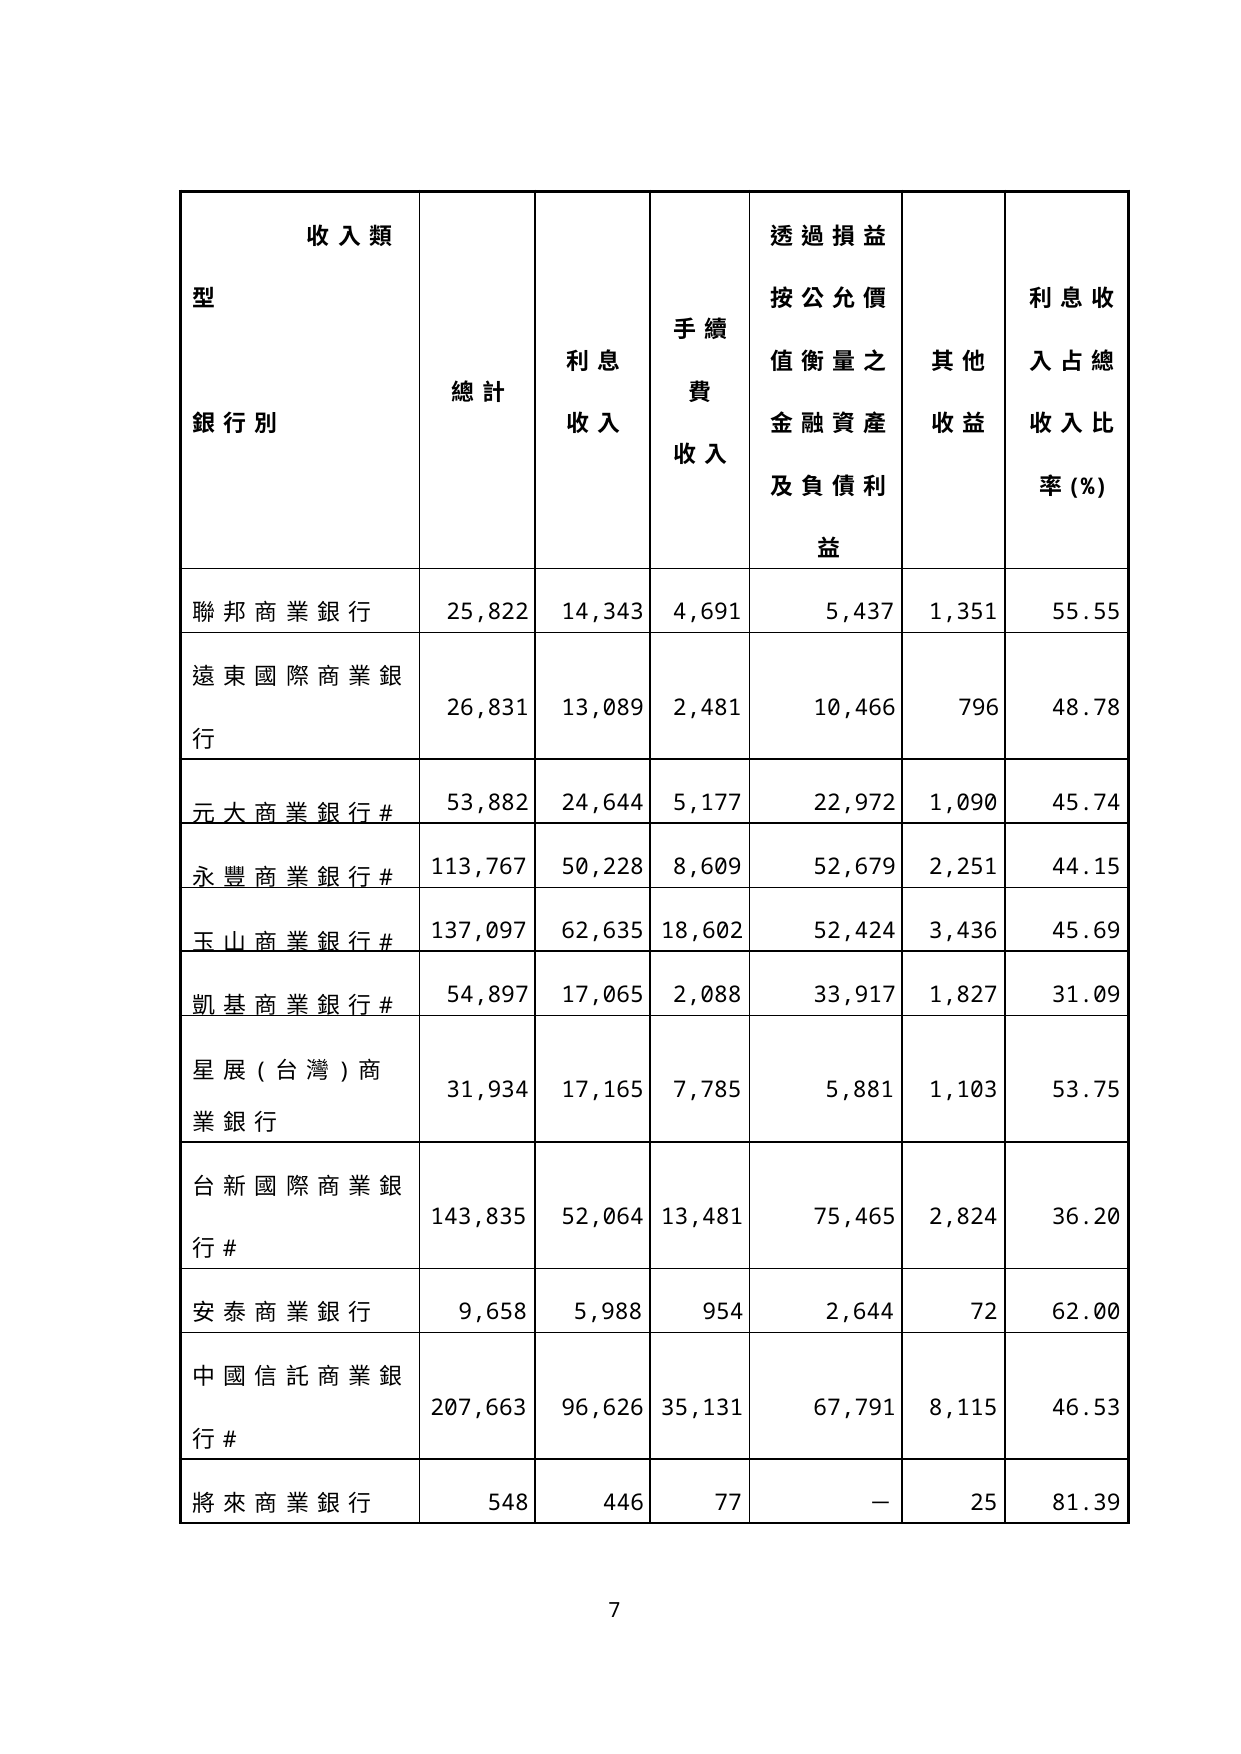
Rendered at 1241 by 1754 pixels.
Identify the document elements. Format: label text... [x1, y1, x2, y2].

table_header 利息收入占總收入比率(%) [1006, 193, 1127, 568]
table_header 收入類型 銀行別 [182, 193, 419, 568]
table_cell 4,691 [651, 569, 749, 632]
table_cell 53,882 [420, 760, 534, 822]
table_cell 52,424 [750, 888, 901, 950]
table_cell 台新國際商業銀行# [182, 1143, 419, 1268]
table_cell 53.75 [1006, 1016, 1127, 1141]
table_cell 55.55 [1006, 569, 1127, 632]
table_header 透過損益按公允價值衡量之金融資產及負債利益 [750, 193, 901, 568]
table_header 其他 收益 [903, 193, 1004, 568]
table_cell 2,481 [651, 633, 749, 758]
table_cell 26,831 [420, 633, 534, 758]
table_cell 9,658 [420, 1269, 534, 1332]
table_cell 凱基商業銀行# [182, 952, 419, 1014]
table_cell 5,177 [651, 760, 749, 822]
table_cell 77 [651, 1460, 749, 1522]
table_cell 33,917 [750, 952, 901, 1014]
table_cell 45.74 [1006, 760, 1127, 822]
table_cell 22,972 [750, 760, 901, 822]
table_cell 2,088 [651, 952, 749, 1014]
table_cell 1,351 [903, 569, 1004, 632]
table_cell 5,437 [750, 569, 901, 632]
table_cell 10,466 [750, 633, 901, 758]
table_cell 17,065 [536, 952, 649, 1014]
table_cell 113,767 [420, 824, 534, 886]
table_cell 48.78 [1006, 633, 1127, 758]
table_cell 14,343 [536, 569, 649, 632]
table_cell 13,481 [651, 1143, 749, 1268]
table_cell 1,827 [903, 952, 1004, 1014]
table_cell 2,251 [903, 824, 1004, 886]
table_header 手續費 收入 [651, 193, 749, 568]
table_cell 72 [903, 1269, 1004, 1332]
table_cell － [750, 1460, 901, 1522]
table_cell 75,465 [750, 1143, 901, 1268]
table_cell 2,824 [903, 1143, 1004, 1268]
table_cell 81.39 [1006, 1460, 1127, 1522]
table_cell 31,934 [420, 1016, 534, 1141]
table_cell 聯邦商業銀行 [182, 569, 419, 632]
table_cell 52,679 [750, 824, 901, 886]
table_cell 1,090 [903, 760, 1004, 822]
table_cell 54,897 [420, 952, 534, 1014]
table_cell 25 [903, 1460, 1004, 1522]
table_cell 7,785 [651, 1016, 749, 1141]
table_cell 31.09 [1006, 952, 1127, 1014]
table_cell 星展(台灣)商業銀行 [182, 1016, 419, 1141]
table_cell 62.00 [1006, 1269, 1127, 1332]
table_header 總計 [420, 193, 534, 568]
table_cell 796 [903, 633, 1004, 758]
table_cell 62,635 [536, 888, 649, 950]
table_cell 446 [536, 1460, 649, 1522]
table_cell 96,626 [536, 1333, 649, 1458]
table_cell 50,228 [536, 824, 649, 886]
table_cell 36.20 [1006, 1143, 1127, 1268]
table_cell 137,097 [420, 888, 534, 950]
table_cell 548 [420, 1460, 534, 1522]
table_cell 24,644 [536, 760, 649, 822]
table_cell 143,835 [420, 1143, 534, 1268]
table_cell 8,115 [903, 1333, 1004, 1458]
table_cell 44.15 [1006, 824, 1127, 886]
table_cell 67,791 [750, 1333, 901, 1458]
table_cell 永豐商業銀行# [182, 824, 419, 886]
table_cell 954 [651, 1269, 749, 1332]
table_cell 中國信託商業銀行# [182, 1333, 419, 1458]
table_cell 玉山商業銀行# [182, 888, 419, 950]
table_cell 45.69 [1006, 888, 1127, 950]
table_cell 將來商業銀行 [182, 1460, 419, 1522]
table_cell 8,609 [651, 824, 749, 886]
table_cell 35,131 [651, 1333, 749, 1458]
table_cell 52,064 [536, 1143, 649, 1268]
table_cell 3,436 [903, 888, 1004, 950]
table_cell 元大商業銀行# [182, 760, 419, 822]
table_cell 18,602 [651, 888, 749, 950]
table_cell 5,881 [750, 1016, 901, 1141]
table_cell 2,644 [750, 1269, 901, 1332]
table_cell 安泰商業銀行 [182, 1269, 419, 1332]
table_cell 13,089 [536, 633, 649, 758]
table_cell 25,822 [420, 569, 534, 632]
table_cell 207,663 [420, 1333, 534, 1458]
table_header 利息 收入 [536, 193, 649, 568]
table_cell 5,988 [536, 1269, 649, 1332]
table_cell 遠東國際商業銀行 [182, 633, 419, 758]
table_cell 46.53 [1006, 1333, 1127, 1458]
table_cell 1,103 [903, 1016, 1004, 1141]
table_cell 17,165 [536, 1016, 649, 1141]
